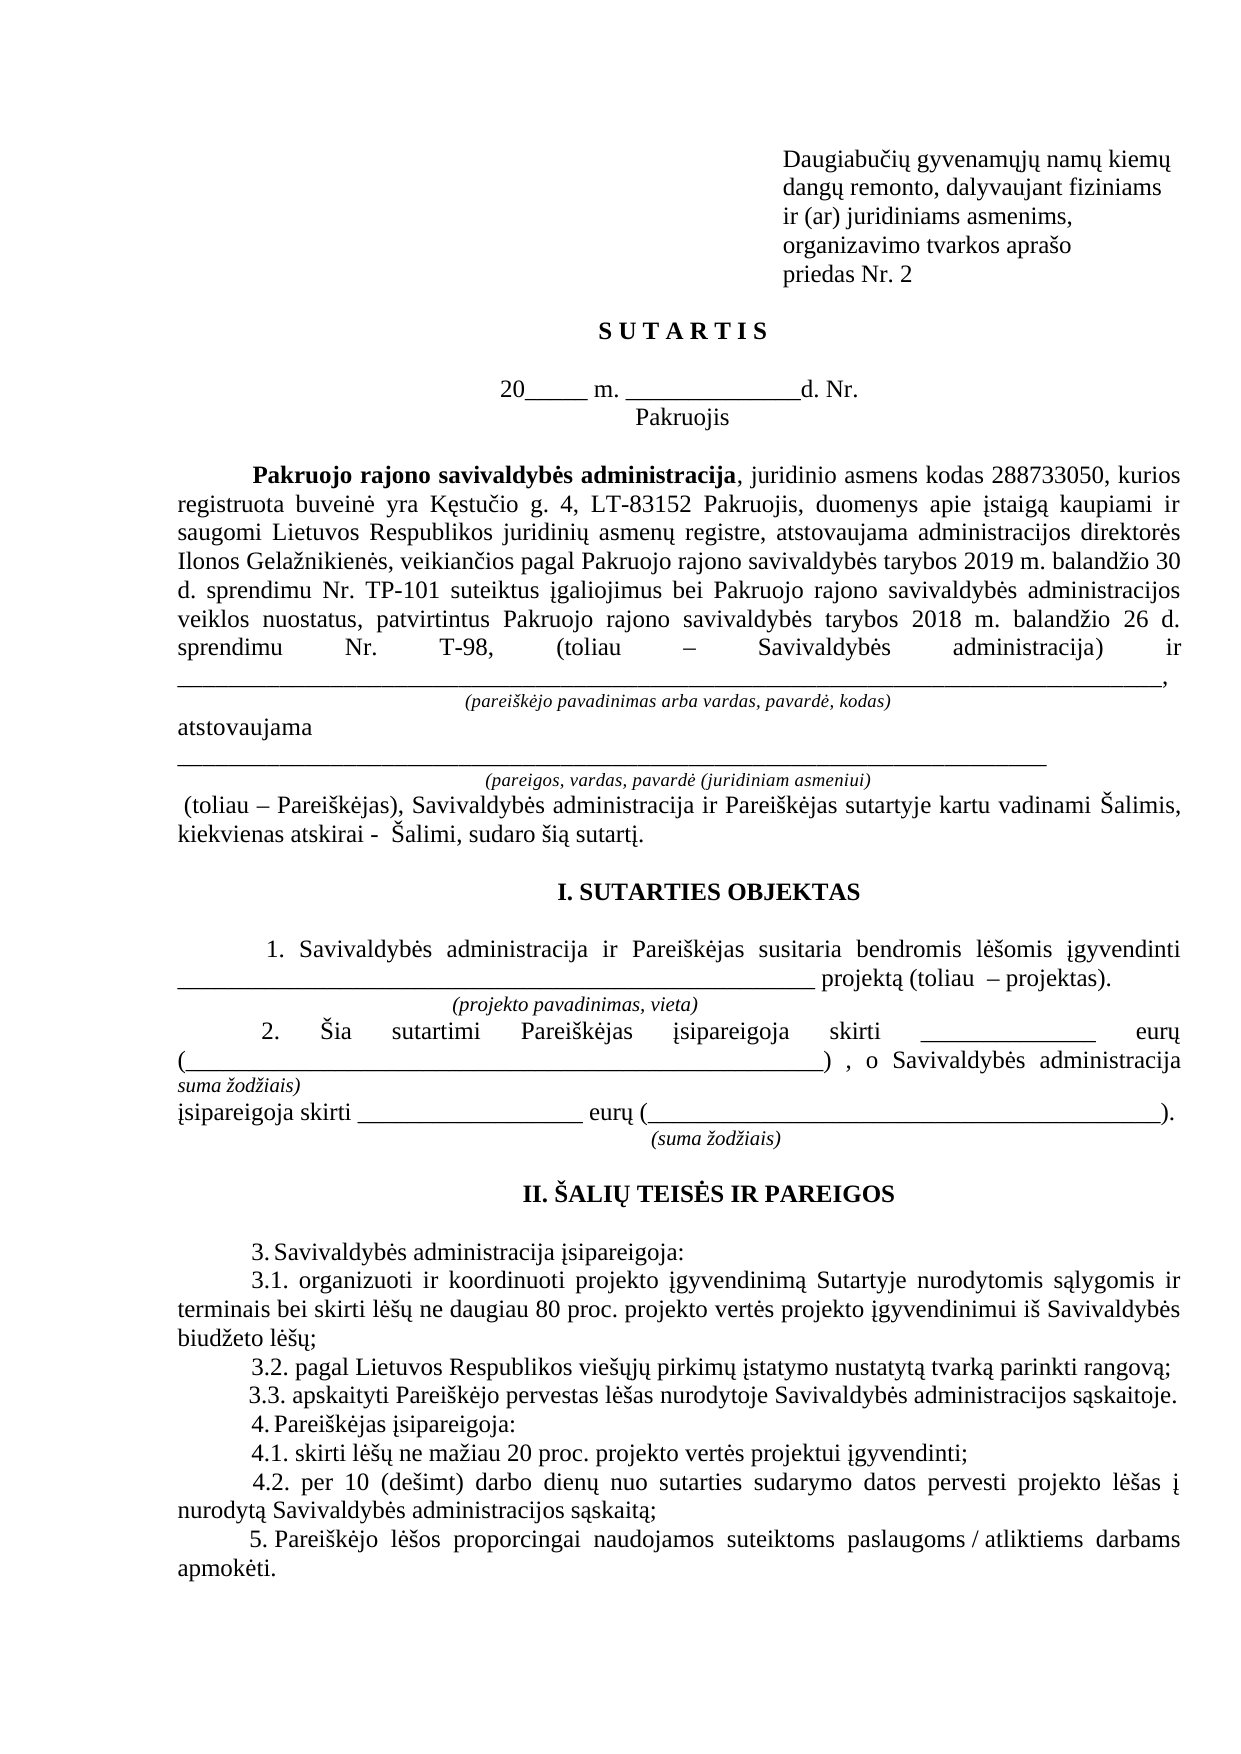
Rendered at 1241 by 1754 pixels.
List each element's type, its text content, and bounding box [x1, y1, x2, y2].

text atstovaujama ____________________________________________________________________ [177, 712, 1181, 769]
text 4.1. skirti lėšų ne mažiau 20 proc. projekto vertės projektui įgyvendinti; [251, 1438, 1181, 1467]
text S U T A R T I S [177, 316, 1181, 345]
text įsipareigoja skirti __________________ eurų (_________________________________________). [177, 1097, 1181, 1126]
text (suma žodžiais) [215, 1126, 1181, 1150]
text 3.3. apskaityti Pareiškėjo pervestas lėšas nurodytoje Savivaldybės administracijos sąskaitoje. [177, 1380, 1181, 1409]
text 4. Pareiškėjas įsipareigoja: [251, 1409, 1181, 1438]
text Pakruojo rajono savivaldybės administracija, juridinio asmens kodas 288733050, kurios registruota buveinė yra Kęstučio g. 4, LT-83152 Pakruojis, duomenys apie įstaigą kaupiami ir saugomi Lietuvos Respublikos juridinių asmenų registre, atstovaujama administracijos direktorės Ilonos Gelažnikienės, veikiančios pagal Pakruojo rajono savivaldybės tarybos 2019 m. balandžio 30 d. sprendimu Nr. TP-101 suteiktus įgaliojimus bei Pakruojo rajono savivaldybės administracijos veiklos nuostatus, patvirtintus Pakruojo rajono savivaldybės tarybos 2018 m. balandžio 26 d. sprendimu Nr. T-98, (toliau – Savivaldybės administracija) ir _____________________________________________________________________________, [177, 460, 1181, 690]
text 1. Savivaldybės administracija ir Pareiškėjas susitaria bendromis lėšomis įgyvendinti ___________________________________________________ projektą (toliau – projektas). [177, 934, 1181, 992]
text ir (ar) juridiniams asmenims, [783, 201, 1181, 230]
text 2. Šia sutartimi Pareiškėjas įsipareigoja skirti ______________ eurų (___________________________________________________) , o Savivaldybės administracija suma žodžiais) [177, 1016, 1181, 1097]
text 3. Savivaldybės administracija įsipareigoja: [251, 1237, 1181, 1265]
text 3.2. pagal Lietuvos Respublikos viešųjų pirkimų įstatymo nustatytą tvarką parinkti rangovą; [177, 1352, 1181, 1380]
text I. SUTARTIES OBJEKTAS [177, 877, 1181, 906]
text apmokėti. [177, 1553, 1181, 1582]
text 20_____ m. ______________d. Nr. [177, 374, 1181, 402]
text (projekto pavadinimas, vieta) [215, 992, 1181, 1016]
text 5. Pareiškėjo lėšos proporcingai naudojamos suteiktoms paslaugoms / atliktiems darbams [236, 1524, 1181, 1553]
text (pareigos, vardas, pavardė (juridiniam asmeniui) [177, 769, 1181, 791]
text (pareiškėjo pavadinimas arba vardas, pavardė, kodas) [177, 690, 1181, 712]
text Daugiabučių gyvenamųjų namų kiemų [783, 144, 1181, 172]
text 4.2. per 10 (dešimt) darbo dienų nuo sutarties sudarymo datos pervesti projekto lėšas į nurodytą Savivaldybės administracijos sąskaitą; [177, 1467, 1181, 1524]
text (toliau – Pareiškėjas), Savivaldybės administracija ir Pareiškėjas sutartyje kartu vadinami Šalimis, kiekvienas atskirai - Šalimi, sudaro šią sutartį. [177, 791, 1181, 848]
text Pakruojis [177, 402, 1181, 431]
text priedas Nr. 2 [783, 259, 1181, 287]
text dangų remonto, dalyvaujant fiziniams [783, 172, 1181, 201]
text 3.1. organizuoti ir koordinuoti projekto įgyvendinimą Sutartyje nurodytomis sąlygomis ir terminais bei skirti lėšų ne daugiau 80 proc. projekto vertės projekto įgyvendinimui iš Savivaldybės biudžeto lėšų; [177, 1265, 1181, 1352]
text organizavimo tvarkos aprašo [783, 230, 1181, 259]
text II. ŠALIŲ TEISĖS IR PAREIGOS [177, 1179, 1181, 1208]
